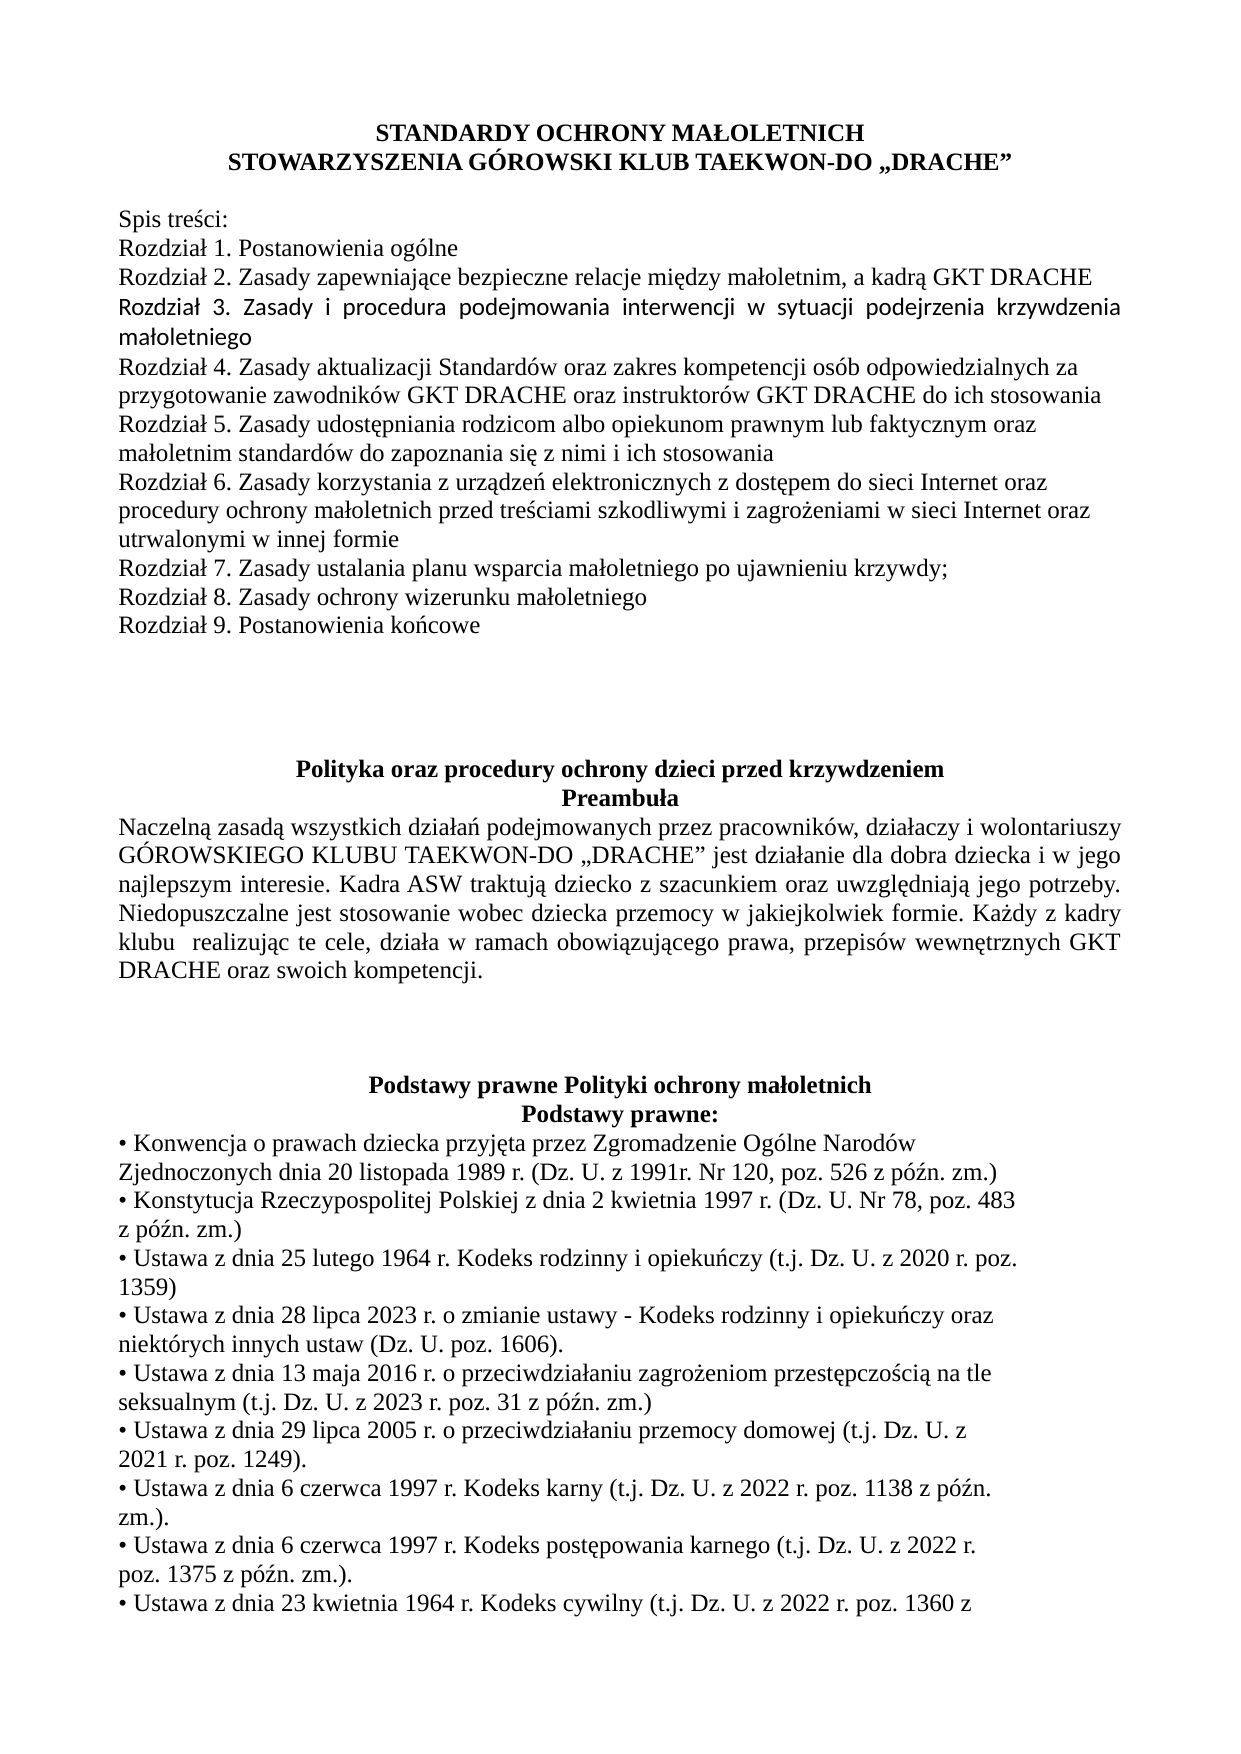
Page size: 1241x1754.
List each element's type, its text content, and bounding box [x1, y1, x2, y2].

text Rozdział 3. Zasady i procedura podejmowania interwencji w sytuacji podejrzenia krzywdzenia małoletniego [118, 291, 1122, 352]
text z późn. zm.) [118, 1214, 1122, 1243]
text • Konwencja o prawach dziecka przyjęta przez Zgromadzenie Ogólne Narodów [118, 1128, 1122, 1157]
text Preambuła [118, 783, 1122, 812]
text Polityka oraz procedury ochrony dzieci przed krzywdzeniem [118, 754, 1122, 783]
text seksualnym (t.j. Dz. U. z 2023 r. poz. 31 z późn. zm.) [118, 1387, 1122, 1415]
text Rozdział 5. Zasady udostępniania rodzicom albo opiekunom prawnym lub faktycznym oraz małoletnim standardów do zapoznania się z nimi i ich stosowania [118, 409, 1122, 467]
text Zjednoczonych dnia 20 listopada 1989 r. (Dz. U. z 1991r. Nr 120, poz. 526 z późn. zm.) [118, 1157, 1122, 1185]
text zm.). [118, 1502, 1122, 1530]
text Spis treści: [118, 204, 1122, 233]
text poz. 1375 z późn. zm.). [118, 1559, 1122, 1588]
text niektórych innych ustaw (Dz. U. poz. 1606). [118, 1329, 1122, 1358]
text • Ustawa z dnia 6 czerwca 1997 r. Kodeks postępowania karnego (t.j. Dz. U. z 2022 r. [118, 1530, 1122, 1559]
text Rozdział 7. Zasady ustalania planu wsparcia małoletniego po ujawnieniu krzywdy; [118, 553, 1122, 582]
text Podstawy prawne: [118, 1099, 1122, 1128]
text Rozdział 6. Zasady korzystania z urządzeń elektronicznych z dostępem do sieci Internet oraz procedury ochrony małoletnich przed treściami szkodliwymi i zagrożeniami w sieci Internet oraz utrwalonymi w innej formie [118, 467, 1122, 553]
text Rozdział 4. Zasady aktualizacji Standardów oraz zakres kompetencji osób odpowiedzialnych za przygotowanie zawodników GKT DRACHE oraz instruktorów GKT DRACHE do ich stosowania [118, 352, 1122, 409]
text STOWARZYSZENIA GÓROWSKI KLUB TAEKWON-DO „DRACHE” [118, 147, 1122, 176]
text • Ustawa z dnia 25 lutego 1964 r. Kodeks rodzinny i opiekuńczy (t.j. Dz. U. z 2020 r. poz. [118, 1243, 1122, 1272]
text Rozdział 9. Postanowienia końcowe [118, 610, 1122, 639]
text Rozdział 2. Zasady zapewniające bezpieczne relacje między małoletnim, a kadrą GKT DRACHE [118, 262, 1122, 291]
text • Ustawa z dnia 6 czerwca 1997 r. Kodeks karny (t.j. Dz. U. z 2022 r. poz. 1138 z późn. [118, 1473, 1122, 1502]
text • Ustawa z dnia 29 lipca 2005 r. o przeciwdziałaniu przemocy domowej (t.j. Dz. U. z [118, 1415, 1122, 1444]
text STANDARDY OCHRONY MAŁOLETNICH [118, 118, 1122, 147]
text • Ustawa z dnia 13 maja 2016 r. o przeciwdziałaniu zagrożeniom przestępczością na tle [118, 1358, 1122, 1387]
text Naczelną zasadą wszystkich działań podejmowanych przez pracowników, działaczy i wolontariuszy GÓROWSKIEGO KLUBU TAEKWON-DO „DRACHE” jest działanie dla dobra dziecka i w jego najlepszym interesie. Kadra ASW traktują dziecko z szacunkiem oraz uwzględniają jego potrzeby. Niedopuszczalne jest stosowanie wobec dziecka przemocy w jakiejkolwiek formie. Każdy z kadry klubu realizując te cele, działa w ramach obowiązującego prawa, przepisów wewnętrznych GKT DRACHE oraz swoich kompetencji. [118, 812, 1122, 984]
text 1359) [118, 1272, 1122, 1300]
text 2021 r. poz. 1249). [118, 1444, 1122, 1473]
text • Ustawa z dnia 23 kwietnia 1964 r. Kodeks cywilny (t.j. Dz. U. z 2022 r. poz. 1360 z [118, 1588, 1122, 1617]
text • Konstytucja Rzeczypospolitej Polskiej z dnia 2 kwietnia 1997 r. (Dz. U. Nr 78, poz. 483 [118, 1185, 1122, 1214]
text • Ustawa z dnia 28 lipca 2023 r. o zmianie ustawy - Kodeks rodzinny i opiekuńczy oraz [118, 1300, 1122, 1329]
text Podstawy prawne Polityki ochrony małoletnich [118, 1070, 1122, 1099]
text Rozdział 8. Zasady ochrony wizerunku małoletniego [118, 582, 1122, 610]
text Rozdział 1. Postanowienia ogólne [118, 233, 1122, 262]
